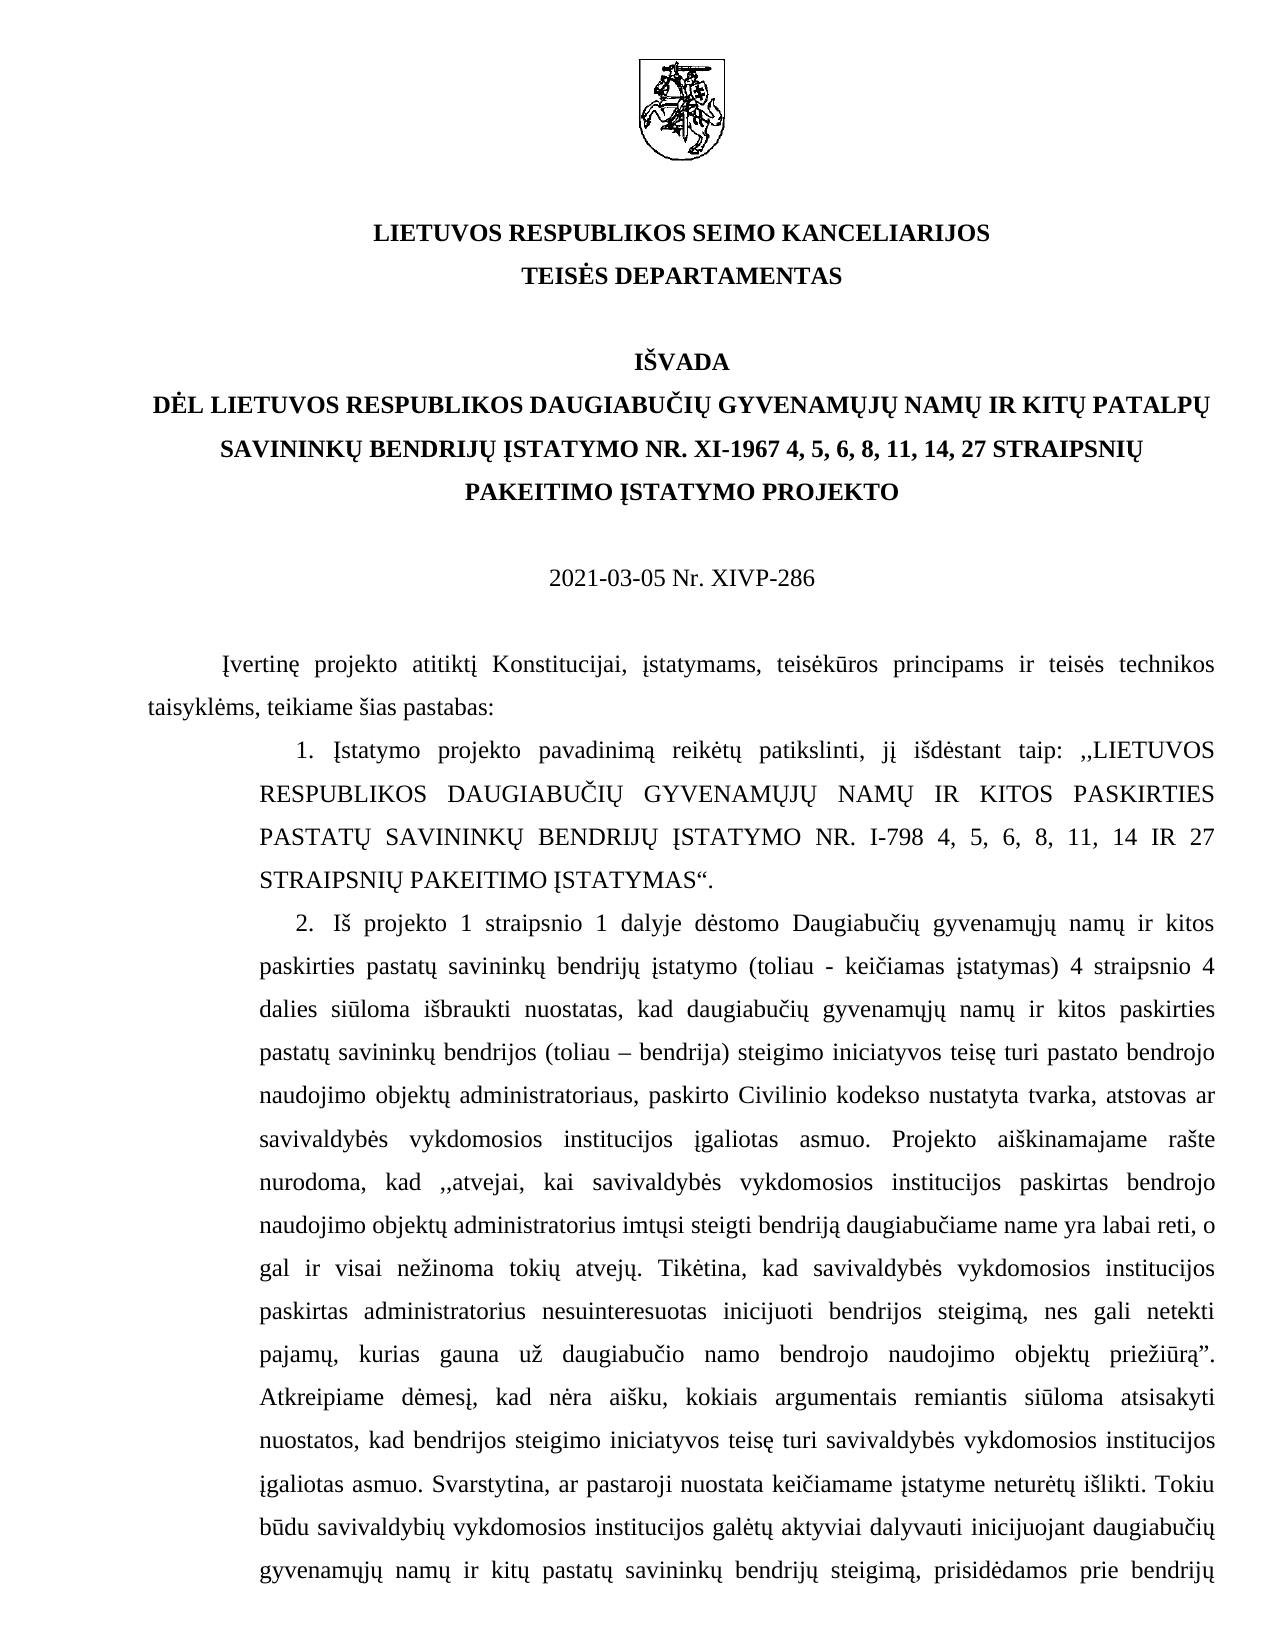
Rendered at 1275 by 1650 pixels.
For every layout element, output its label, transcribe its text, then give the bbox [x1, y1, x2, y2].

list Iš projekto 1 straipsnio 1 dalyje dėstomo Daugiabučių gyvenamųjų namų ir kitos paskirties pastatų savininkų bendrijų įstatymo (toliau - keičiamas įstatymas) 4 straipsnio 4 dalies siūloma išbraukti nuostatas, kad daugiabučių gyvenamųjų namų ir kitos paskirties pastatų savininkų bendrijos (toliau – bendrija) steigimo iniciatyvos teisę turi pastato bendrojo naudojimo objektų administratoriaus, paskirto Civilinio kodekso nustatyta tvarka, atstovas ar savivaldybės vykdomosios institucijos įgaliotas asmuo. Projekto aiškinamajame rašte nurodoma, kad ,,atvejai, kai savivaldybės vykdomosios institucijos paskirtas bendrojo naudojimo objektų administratorius imtųsi steigti bendriją daugiabučiame name yra labai reti, o gal ir visai nežinoma tokių atvejų. Tikėtina, kad savivaldybės vykdomosios institucijos paskirtas administratorius nesuinteresuotas inicijuoti bendrijos steigimą, nes gali netekti pajamų, kurias gauna už daugiabučio namo bendrojo naudojimo objektų priežiūrą”. Atkreipiame dėmesį, kad nėra aišku, kokiais argumentais remiantis siūloma atsisakyti nuostatos, kad bendrijos steigimo iniciatyvos teisę turi savivaldybės vykdomosios institucijos įgaliotas asmuo. Svarstytina, ar pastaroji nuostata keičiamame įstatyme neturėtų išlikti. Tokiu būdu savivaldybių vykdomosios institucijos galėtų aktyviai dalyvauti inicijuojant daugiabučių gyvenamųjų namų ir kitų pastatų savininkų bendrijų steigimą, prisidėdamos prie bendrijų [222, 908, 1216, 1584]
text DĖL LIETUVOS RESPUBLIKOS DAUGIABUČIŲ GYVENAMŲJŲ NAMŲ IR KITŲ PATALPŲ SAVININKŲ BENDRIJŲ ĮSTATYMO NR. XI-1967 4, 5, 6, 8, 11, 14, 27 STRAIPSNIŲ PAKEITIMO ĮSTATYMO PROJEKTO [148, 391, 1216, 506]
subtitle TEISĖS DEPARTAMENTAS [148, 261, 1216, 290]
text LIETUVOS RESPUBLIKOS SEIMO KANCELIARIJOS [148, 218, 1216, 247]
text IŠVADA [148, 347, 1216, 376]
text 2021-03-05 Nr. XIVP-286 [148, 563, 1216, 592]
text Įvertinę projekto atitiktį Konstitucijai, įstatymams, teisėkūros principams ir teisės technikos taisyklėms, teikiame šias pastabas: [148, 649, 1216, 721]
list Įstatymo projekto pavadinimą reikėtų patikslinti, jį išdėstant taip: ,,LIETUVOS RESPUBLIKOS DAUGIABUČIŲ GYVENAMŲJŲ NAMŲ IR KITOS PASKIRTIES PASTATŲ SAVININKŲ BENDRIJŲ ĮSTATYMO NR. I-798 4, 5, 6, 8, 11, 14 IR 27 STRAIPSNIŲ PAKEITIMO ĮSTATYMAS“. [222, 736, 1216, 894]
